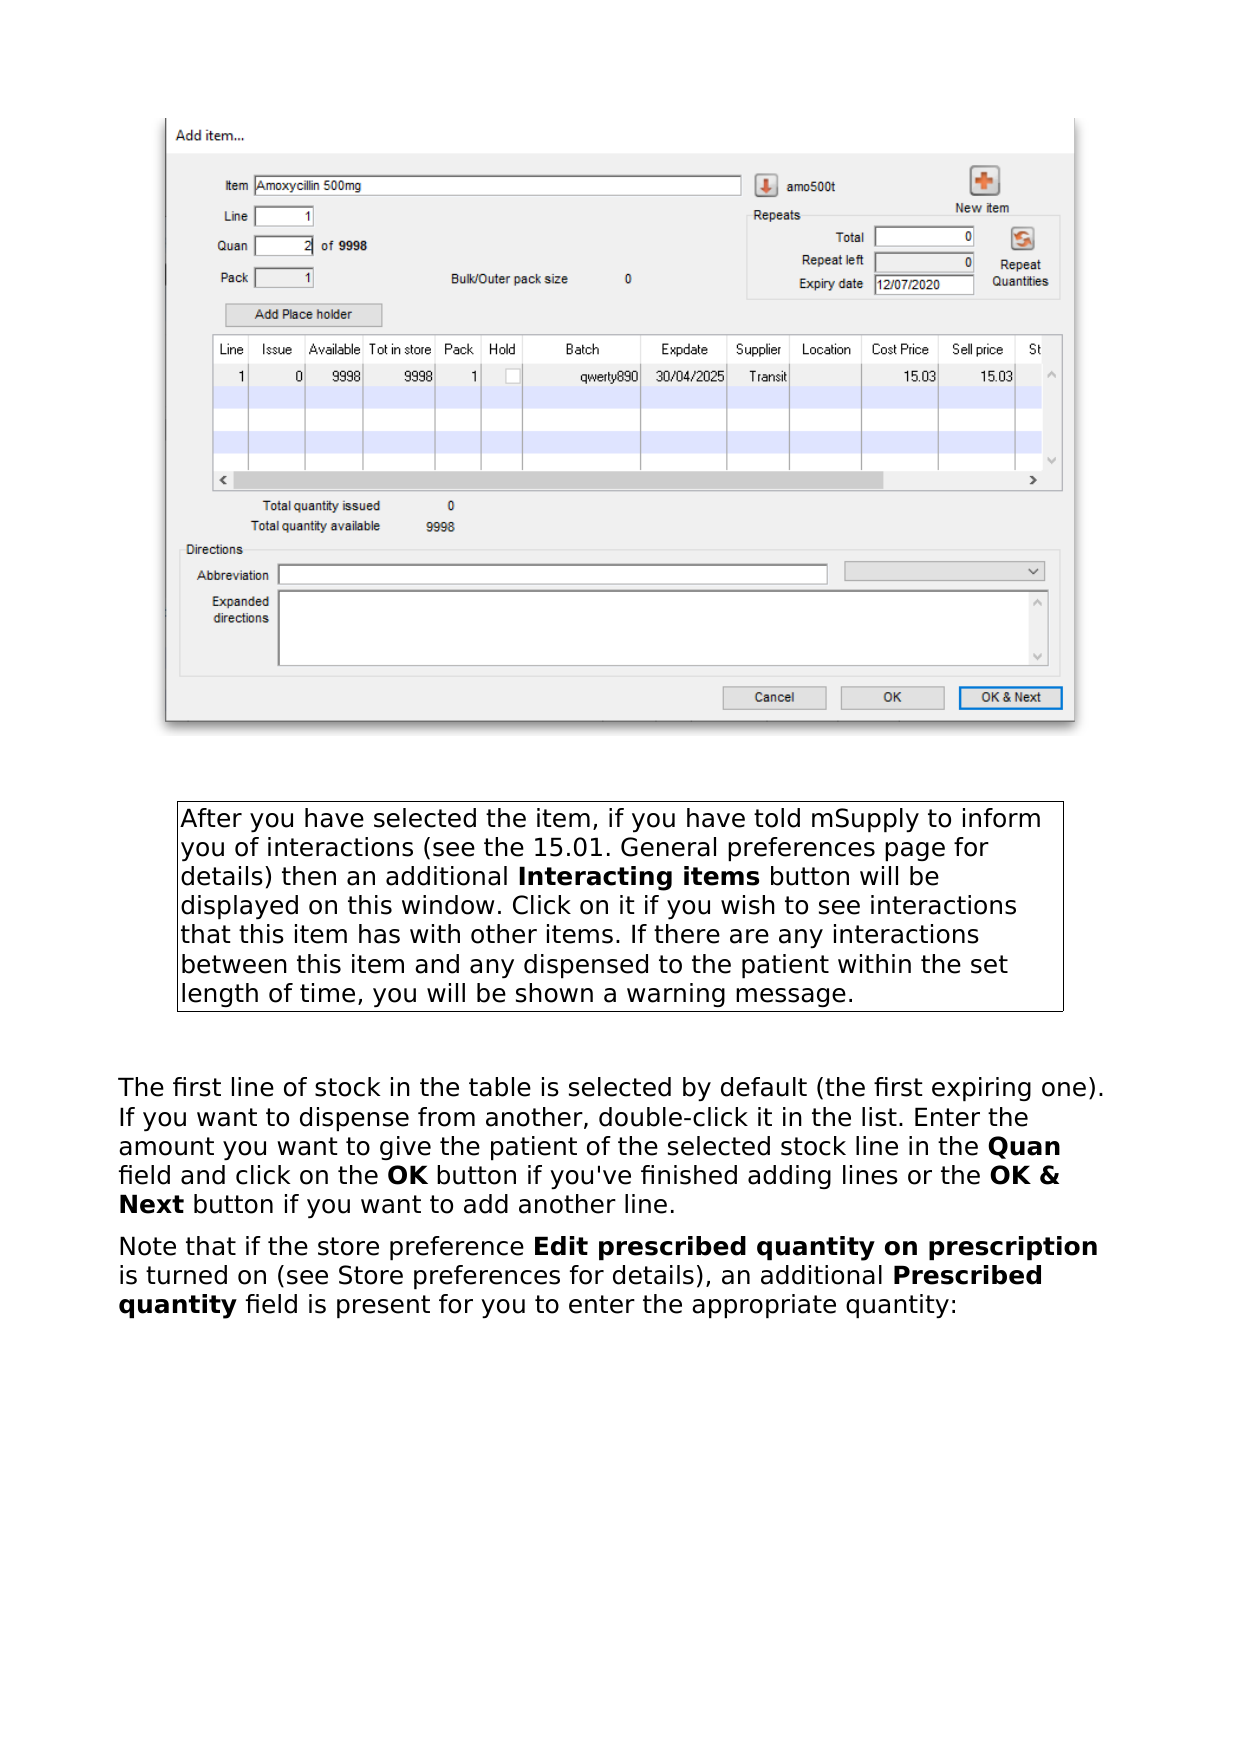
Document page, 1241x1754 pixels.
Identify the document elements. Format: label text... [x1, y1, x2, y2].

picture [151, 118, 1089, 736]
text The first line of stock in the table is selected by default (the first expiring one). If you want to dispense from another, double-click it in the list. Enter the amount you want to give the patient of the selected stock line in the Quan field and click on the OK button if you've finished adding lines or the OK & Next button if you want to add another line. [118, 1073, 1122, 1219]
table_header After you have selected the item, if you have told mSupply to inform you of interactions (see the 15.01. General preferences page for details) then an additional Interacting items button will be displayed on this window. Click on it if you wish to see interactions that this item has with other items. If there are any interactions between this item and any dispensed to the patient within the set length of time, you will be shown a warning message. [178, 802, 1063, 1011]
text Note that if the store preference Edit prescribed quantity on prescription is turned on (see Store preferences for details), an additional Prescribed quantity field is present for you to enter the appropriate quantity: [118, 1232, 1122, 1319]
